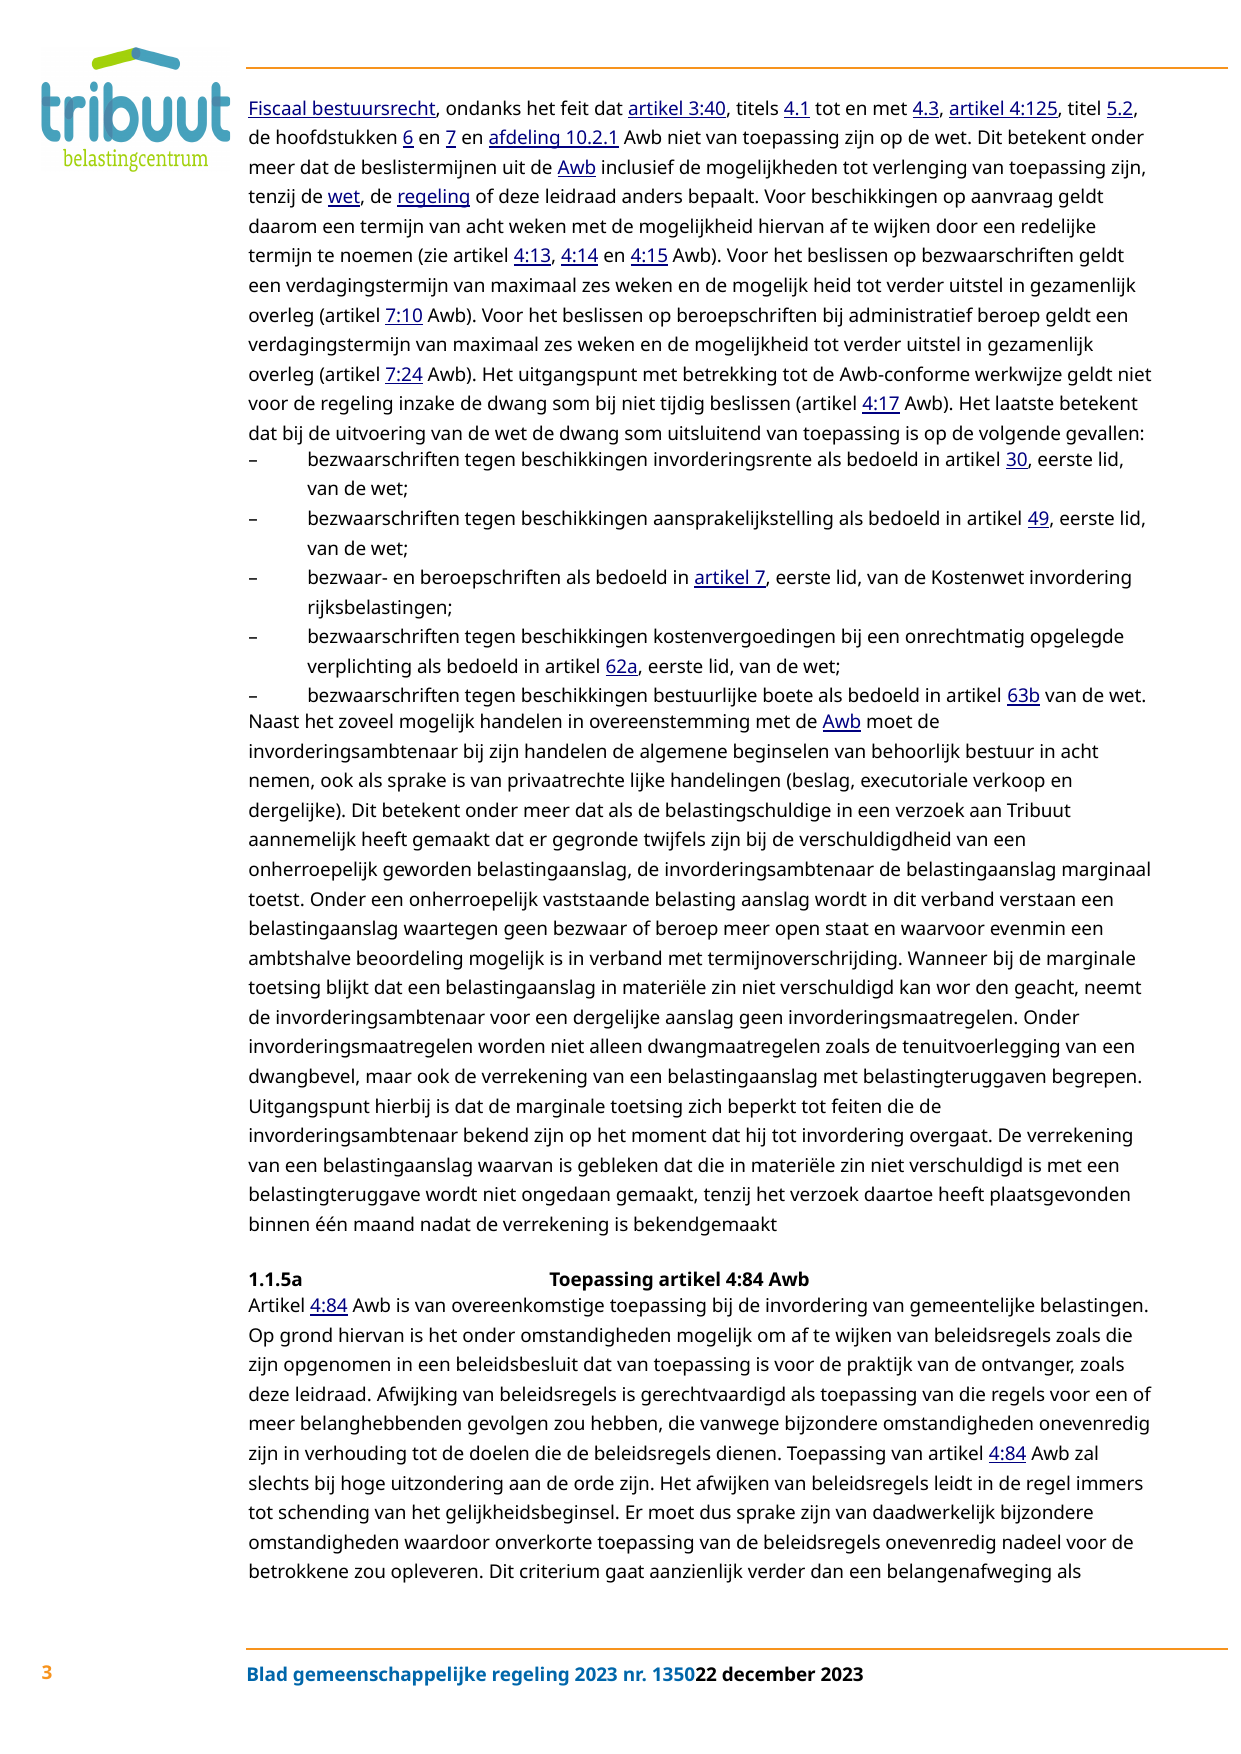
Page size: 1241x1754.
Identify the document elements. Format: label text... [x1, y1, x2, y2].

table_cell Toepassing artikel 4:84 Awb [549, 1267, 1152, 1292]
table_cell 1.1.5a [248, 1267, 549, 1292]
table_cell Artikel 4:84 Awb is van overeenkomstige toepassing bij de invordering van gemeentelijke belastingen. Op grond hiervan is het onder omstandigheden mogelijk om af te wijken van beleidsregels zoals die zijn opgenomen in een beleidsbesluit dat van toepassing is voor de praktijk van de ontvanger, zoals deze leidraad. Afwijking van beleidsregels is gerechtvaardigd als toepassing van die regels voor een of meer belanghebbenden gevolgen zou hebben, die vanwege bijzondere omstandigheden onevenredig zijn in verhouding tot de doelen die de beleidsregels dienen. Toepassing van artikel 4:84 Awb zal slechts bij hoge uitzondering aan de orde zijn. Het afwijken van beleidsregels leidt in de regel immers tot schending van het gelijkheidsbeginsel. Er moet dus sprake zijn van daadwerkelijk bijzondere omstandigheden waardoor onverkorte toepassing van de beleidsregels onevenredig nadeel voor de betrokkene zou opleveren. Dit criterium gaat aanzienlijk verder dan een belangenafweging als [248, 1292, 1152, 1584]
picture [41, 47, 231, 172]
table_cell Fiscaal bestuursrecht, ondanks het feit dat artikel 3:40, titels 4.1 tot en met 4.3, artikel 4:125, titel 5.2, de hoofdstukken 6 en 7 en afdeling 10.2.1 Awb niet van toepassing zijn op de wet. Dit betekent onder meer dat de beslistermijnen uit de Awb inclusief de mogelijkheden tot verlenging van toepassing zijn, tenzij de wet, de regeling of deze leidraad anders bepaalt. Voor beschikkingen op aanvraag geldt daarom een termijn van acht weken met de mogelijkheid hiervan af te wijken door een redelijke termijn te noemen (zie artikel 4:13, 4:14 en 4:15 Awb). Voor het beslissen op bezwaarschriften geldt een verdagingstermijn van maximaal zes weken en de mogelijk heid tot verder uitstel in gezamenlijk overleg (artikel 7:10 Awb). Voor het beslissen op beroepschriften bij administratief beroep geldt een verdagingstermijn van maximaal zes weken en de mogelijkheid tot verder uitstel in gezamenlijk overleg (artikel 7:24 Awb). Het uitgangspunt met betrekking tot de Awb-conforme werkwijze geldt niet voor de regeling inzake de dwang som bij niet tijdig beslissen (artikel 4:17 Awb). Het laatste betekent dat bij de uitvoering van de wet de dwang som uitsluitend van toepassing is op de volgende gevallen: [248, 95, 1152, 446]
table_cell bezwaarschriften tegen beschikkingen invorderingsrente als bedoeld in artikel 30, eerste lid, van de wet; bezwaarschriften tegen beschikkingen aansprakelijkstelling als bedoeld in artikel 49, eerste lid, van de wet; bezwaar- en beroepschriften als bedoeld in artikel 7, eerste lid, van de Kostenwet invordering rijksbelastingen; bezwaarschriften tegen beschikkingen kostenvergoedingen bij een onrechtmatig opgelegde verplichting als bedoeld in artikel 62a, eerste lid, van de wet; bezwaarschriften tegen beschikkingen bestuurlijke boete als bedoeld in artikel 63b van de wet. [248, 446, 1152, 708]
table_cell Naast het zoveel mogelijk handelen in overeenstemming met de Awb moet de invorderingsambtenaar bij zijn handelen de algemene beginselen van behoorlijk bestuur in acht nemen, ook als sprake is van privaatrechte lijke handelingen (beslag, executoriale verkoop en dergelijke). Dit betekent onder meer dat als de belastingschuldige in een verzoek aan Tribuut aannemelijk heeft gemaakt dat er gegronde twijfels zijn bij de verschuldigdheid van een onherroepelijk geworden belastingaanslag, de invorderingsambtenaar de belastingaanslag marginaal toetst. Onder een onherroepelijk vaststaande belasting aanslag wordt in dit verband verstaan een belastingaanslag waartegen geen bezwaar of beroep meer open staat en waarvoor evenmin een ambtshalve beoordeling mogelijk is in verband met termijnoverschrijding. Wanneer bij de marginale toetsing blijkt dat een belastingaanslag in materiële zin niet verschuldigd kan wor den geacht, neemt de invorderingsambtenaar voor een dergelijke aanslag geen invorderingsmaatregelen. Onder invorderingsmaatregelen worden niet alleen dwangmaatregelen zoals de tenuitvoerlegging van een dwangbevel, maar ook de verrekening van een belastingaanslag met belastingteruggaven begrepen. Uitgangspunt hierbij is dat de marginale toetsing zich beperkt tot feiten die de invorderingsambtenaar bekend zijn op het moment dat hij tot invordering overgaat. De verrekening van een belastingaanslag waarvan is gebleken dat die in materiële zin niet verschuldigd is met een belastingteruggave wordt niet ongedaan gemaakt, tenzij het verzoek daartoe heeft plaatsgevonden binnen één maand nadat de verrekening is bekendgemaakt [248, 708, 1152, 1267]
